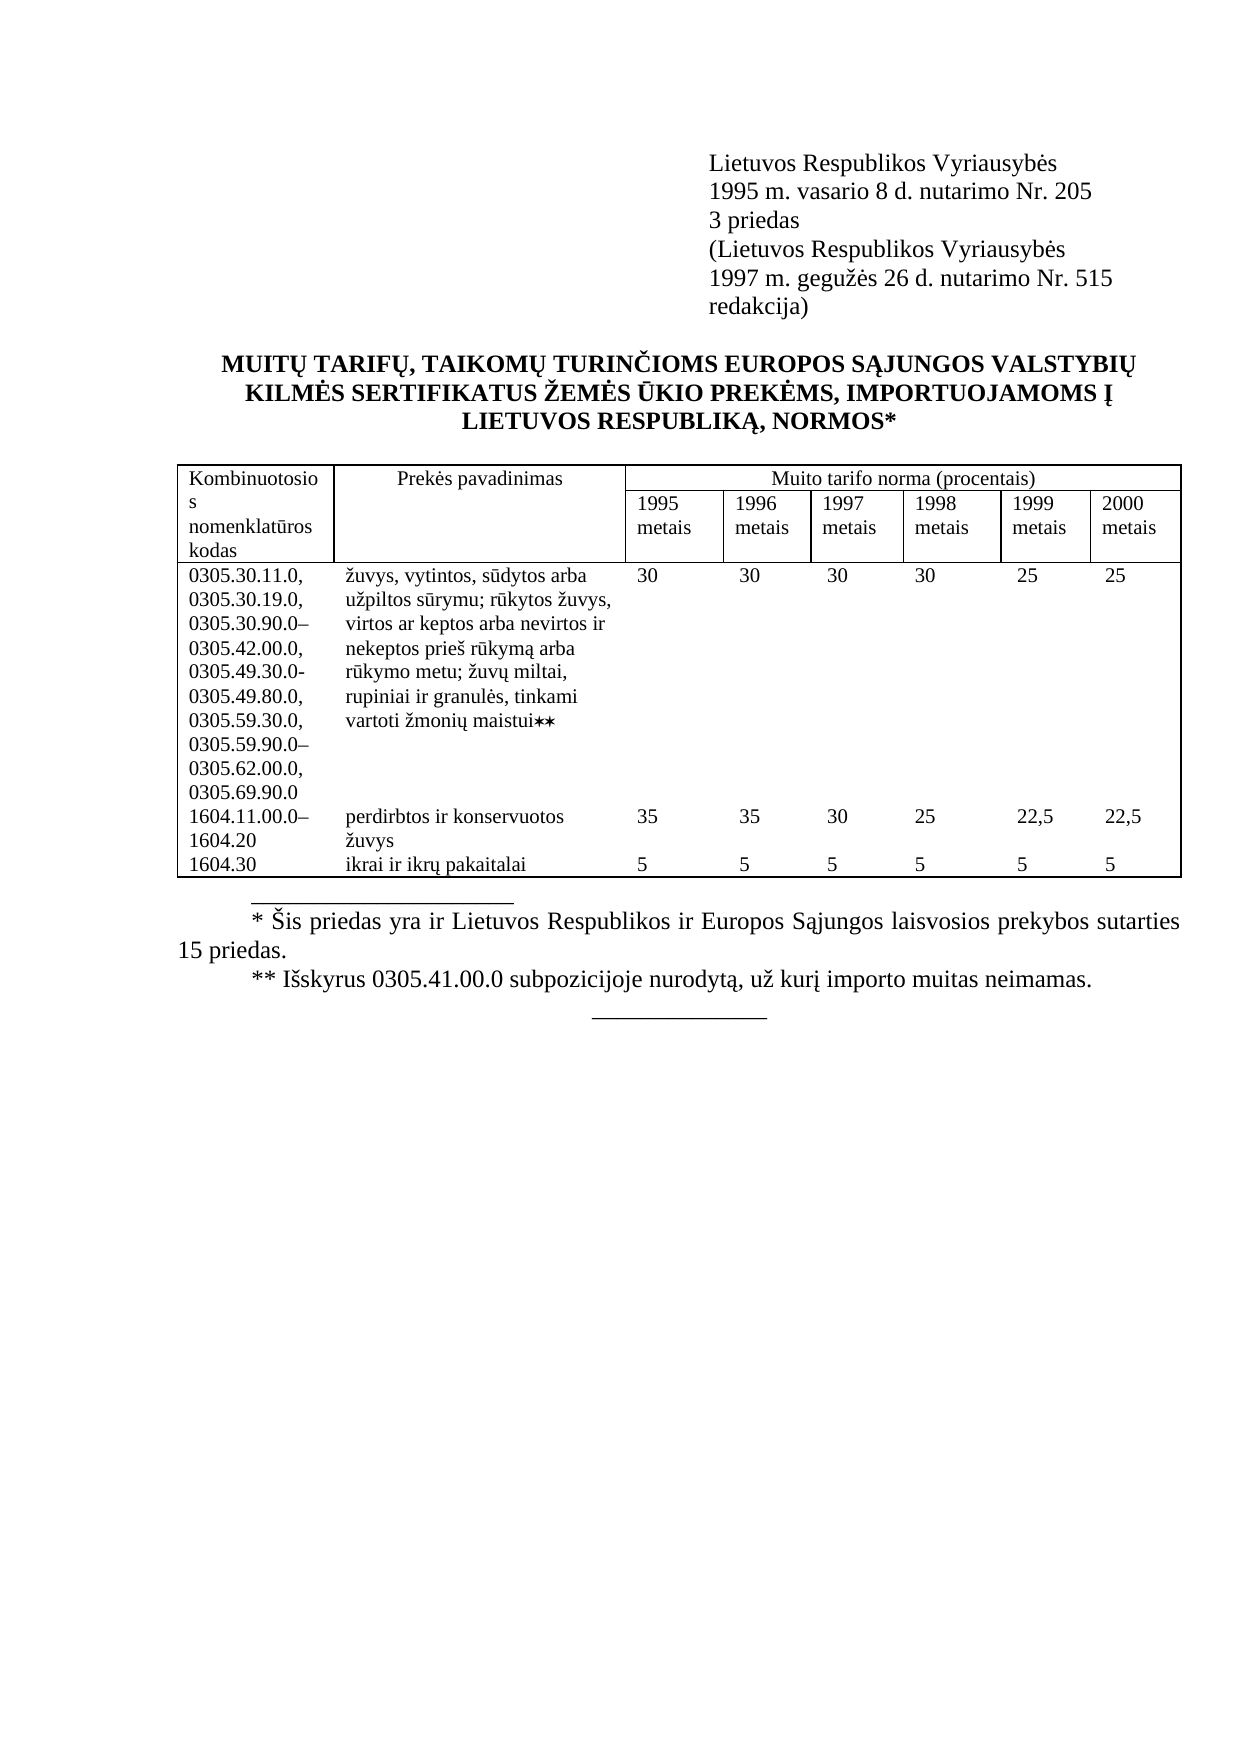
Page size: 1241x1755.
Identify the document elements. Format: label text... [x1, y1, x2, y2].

table_cell 1999 metais [1002, 491, 1090, 562]
table_cell 25 [903, 804, 1006, 852]
table_cell 30 [903, 563, 1006, 804]
table_header Muito tarifo norma (procentais) [626, 466, 1180, 489]
table_cell 22,5 [1094, 804, 1180, 852]
table_header Prekės pavadinimas [335, 466, 625, 489]
table_cell žuvys, vytintos, sūdytos arba užpiltos sūrymu; rūkytos žuvys, virtos ar keptos arba nevirtos ir nekeptos prieš rūkymą arba rūkymo metu; žuvų miltai, rupiniai ir granulės, tinkami vartoti žmonių maistui [334, 563, 626, 804]
table_cell 1995 metais [626, 491, 723, 562]
table_cell ikrai ir ikrų pakaitalai [334, 852, 626, 876]
table_cell 1996 metais [724, 491, 810, 562]
table_cell 2000 metais [1091, 491, 1180, 562]
text ______________ [177, 993, 1181, 1021]
table_header Kombinuotosios nomenklatūros kodas [178, 466, 333, 562]
table_cell 30 [816, 563, 903, 804]
table_cell 1604.11.00.0–1604.20 [178, 804, 334, 852]
table_cell 35 [728, 804, 816, 852]
table_cell 5 [1094, 852, 1180, 876]
table_cell 35 [626, 804, 728, 852]
text (Lietuvos Respublikos Vyriausybės [177, 234, 1181, 263]
text ** Išskyrus 0305.41.00.0 subpozicijoje nurodytą, už kurį importo muitas neimamas. [177, 964, 1181, 993]
text 1995 m. vasario 8 d. nutarimo Nr. 205 [177, 176, 1181, 205]
table_cell 1604.30 [178, 852, 334, 876]
table_cell 5 [903, 852, 1006, 876]
table_cell [335, 490, 625, 562]
text redakcija) [177, 291, 1181, 320]
table_cell 0305.30.11.0, 0305.30.19.0, 0305.30.90.0–0305.42.00.0, 0305.49.30.0-0305.49.80.0, 0305.59.30.0, 0305.59.90.0–0305.62.00.0, 0305.69.90.0 [178, 563, 334, 804]
text * Šis priedas yra ir Lietuvos Respublikos ir Europos Sąjungos laisvosios prekybos sutarties 15 priedas. [177, 906, 1181, 964]
table_cell 5 [626, 852, 728, 876]
table_cell 25 [1094, 563, 1180, 804]
table_cell 30 [728, 563, 816, 804]
text _____________________ [177, 878, 1181, 906]
table_cell 5 [816, 852, 903, 876]
table_cell 1998 metais [904, 491, 1000, 562]
text Lietuvos Respublikos Vyriausybės [709, 148, 1181, 176]
text 3 priedas [177, 205, 1181, 234]
table_cell 5 [1006, 852, 1093, 876]
text Muitų tarifų, taikomų turinčioms Europos Sąjungos valstybių kilmės sertifikatus žemės ūkio prekėms, importuojamoms į Lietuvos Respubliką, normos* [177, 349, 1181, 435]
table_cell 1997 metais [812, 491, 903, 562]
table_cell 30 [626, 563, 728, 804]
text 1997 m. gegužės 26 d. nutarimo Nr. 515 [177, 263, 1181, 291]
table_cell perdirbtos ir konservuotos žuvys [334, 804, 626, 852]
table_cell 25 [1006, 563, 1093, 804]
table_cell 30 [816, 804, 903, 852]
table_cell 22,5 [1006, 804, 1093, 852]
table_cell 5 [728, 852, 816, 876]
